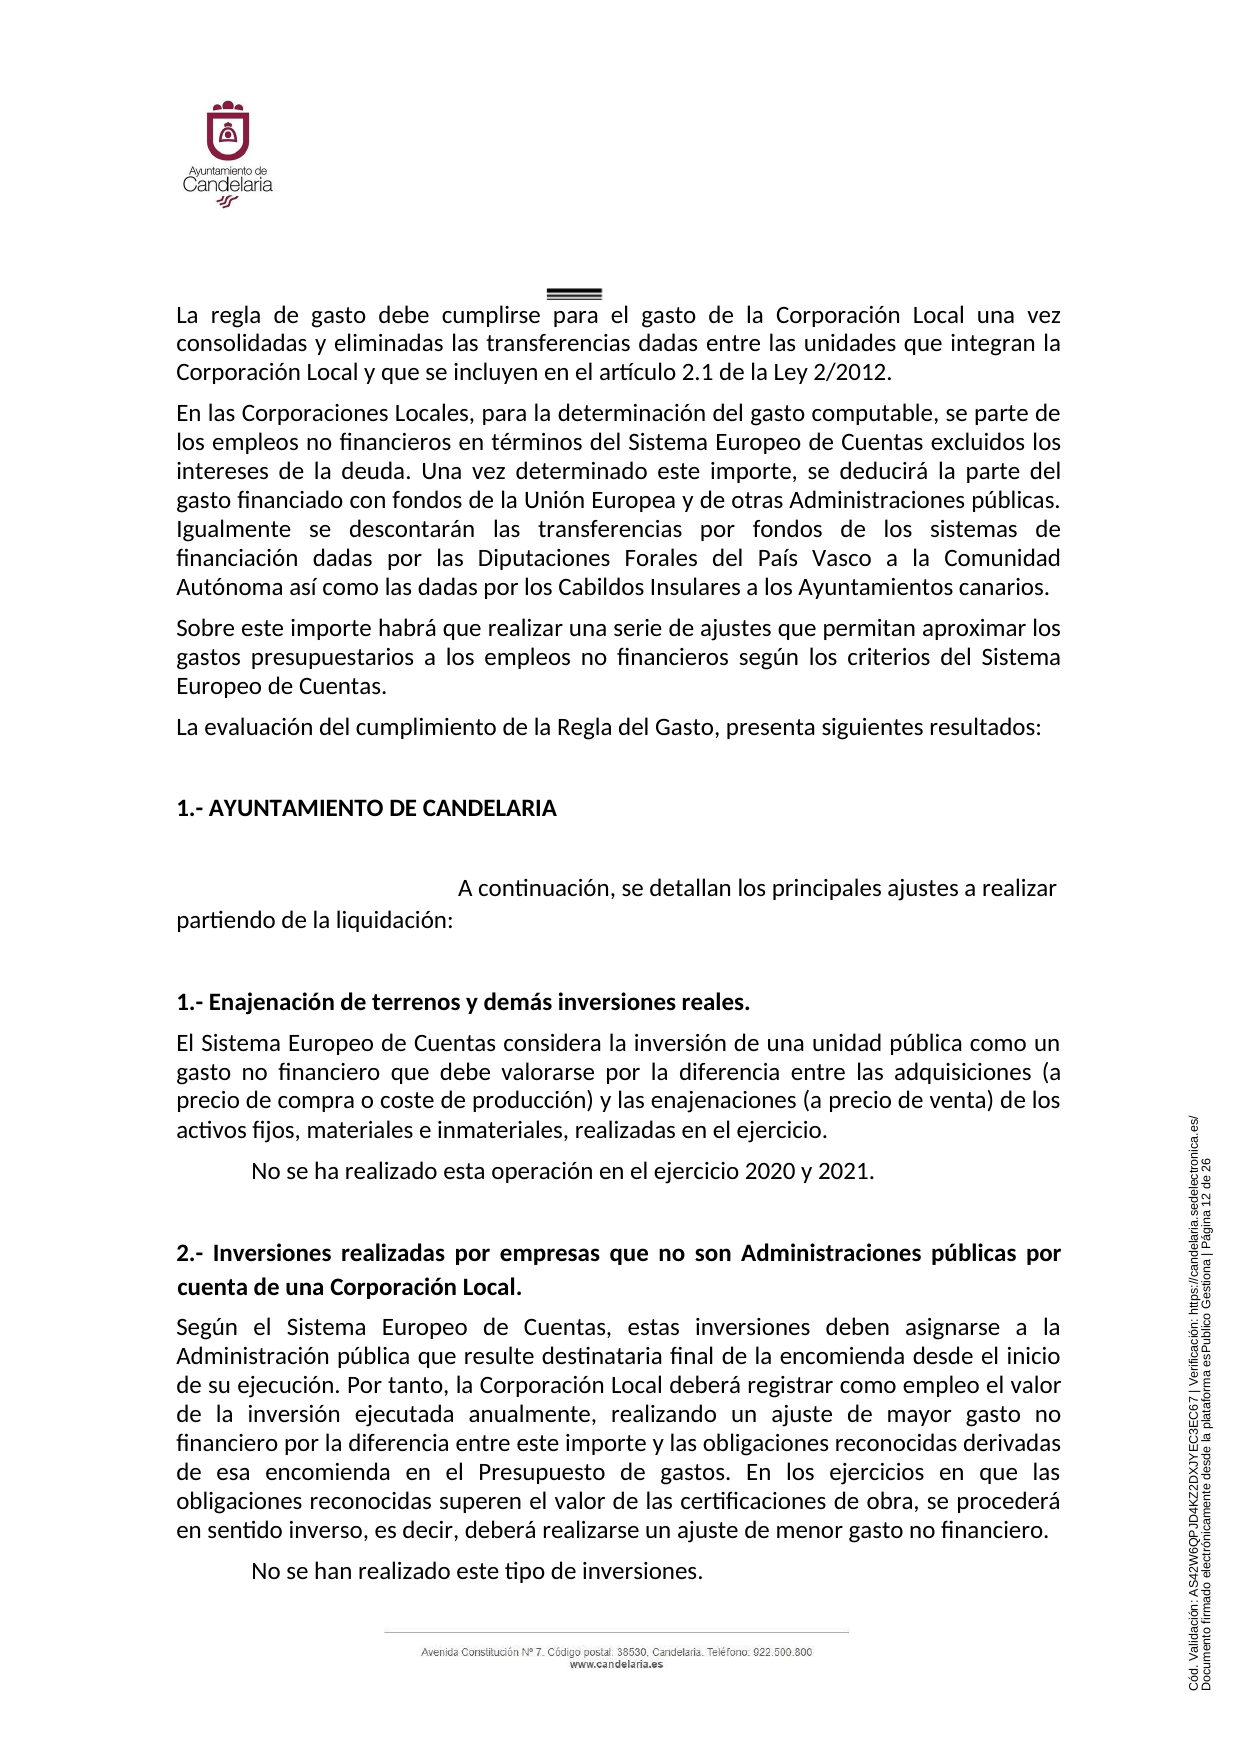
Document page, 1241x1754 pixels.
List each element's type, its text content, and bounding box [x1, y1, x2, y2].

text No se ha realizado esta operación en el ejercicio 2020 y 2021. [251, 1156, 1062, 1185]
text No se han realizado este tipo de inversiones. [251, 1557, 1062, 1586]
text 1.- Enajenación de terrenos y demás inversiones reales. [176, 987, 1063, 1017]
text La regla de gasto debe cumplirse para el gasto de la Corporación Local una vez consolidadas y eliminadas las transferencias dadas entre las unidades que integran la Corporación Local y que se incluyen en el artículo 2.1 de la Ley 2/2012. [176, 300, 1062, 387]
text A continuación, se detallan los principales ajustes a realizar [175, 872, 1063, 903]
text partiendo de la liquidación: [176, 905, 1062, 934]
text En las Corporaciones Locales, para la determinación del gasto computable, se parte de los empleos no financieros en términos del Sistema Europeo de Cuentas excluidos los intereses de la deuda. Una vez determinado este importe, se deducirá la parte del gasto financiado con fondos de la Unión Europea y de otras Administraciones públicas. Igualmente se descontarán las transferencias por fondos de los sistemas de financiación dadas por las Diputaciones Forales del País Vasco a la Comunidad Autónoma así como las dadas por los Cabildos Insulares a los Ayuntamientos canarios. [176, 399, 1062, 602]
text 2.- Inversiones realizadas por empresas que no son Administraciones públicas por cuenta de una Corporación Local. [176, 1237, 1063, 1302]
text El Sistema Europeo de Cuentas considera la inversión de una unidad pública como un gasto no financiero que debe valorarse por la diferencia entre las adquisiciones (a precio de compra o coste de producción) y las enajenaciones (a precio de venta) de los activos fijos, materiales e inmateriales, realizadas en el ejercicio. [176, 1028, 1062, 1144]
text 1.- AYUNTAMIENTO DE CANDELARIA [176, 792, 1063, 823]
text Sobre este importe habrá que realizar una serie de ajustes que permitan aproximar los gastos presupuestarios a los empleos no financieros según los criterios del Sistema Europeo de Cuentas. [176, 614, 1062, 701]
text La evaluación del cumplimiento de la Regla del Gasto, presenta siguientes resultados: [176, 712, 1062, 741]
text Según el Sistema Europeo de Cuentas, estas inversiones deben asignarse a la Administración pública que resulte destinataria final de la encomienda desde el inicio de su ejecución. Por tanto, la Corporación Local deberá registrar como empleo el valor de la inversión ejecutada anualmente, realizando un ajuste de mayor gasto no financiero por la diferencia entre este importe y las obligaciones reconocidas derivadas de esa encomienda en el Presupuesto de gastos. En los ejercicios en que las obligaciones reconocidas superen el valor de las certificaciones de obra, se procederá en sentido inverso, es decir, deberá realizarse un ajuste de menor gasto no financiero. [176, 1313, 1062, 1545]
